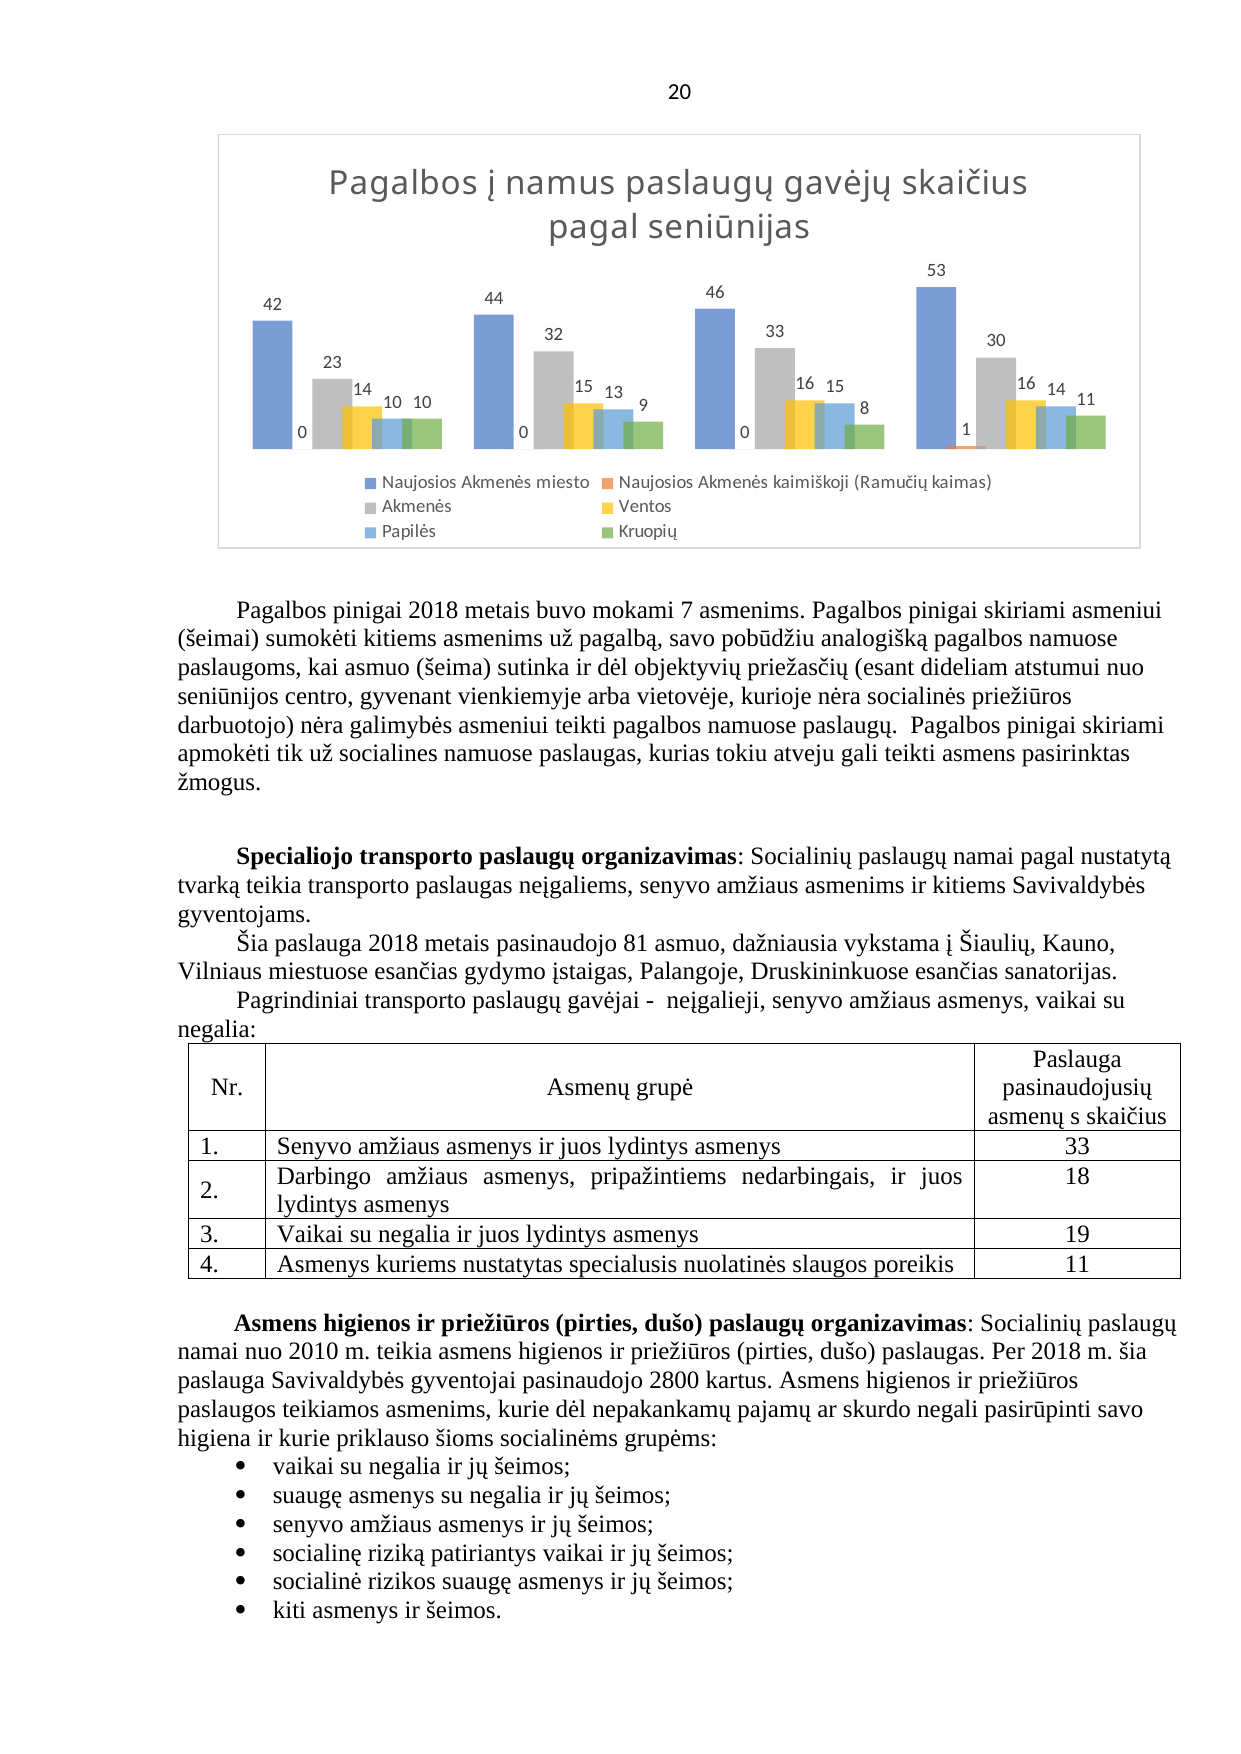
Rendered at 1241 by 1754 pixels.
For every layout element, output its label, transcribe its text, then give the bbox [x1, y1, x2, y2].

text  socialinė rizikos suaugę asmenys ir jų šeimos; [236, 1566, 1181, 1595]
table_cell 33 [975, 1131, 1180, 1160]
table_header Asmenų grupė [266, 1044, 974, 1130]
table_cell Senyvo amžiaus asmenys ir juos lydintys asmenys [266, 1131, 974, 1160]
text  vaikai su negalia ir jų šeimos; [236, 1451, 1181, 1480]
table_cell 3. [189, 1219, 265, 1248]
table_cell Darbingo amžiaus asmenys, pripažintiems nedarbingais, ir juos lydintys asmenys [266, 1161, 974, 1218]
table_cell 19 [975, 1219, 1180, 1248]
table_cell 18 [975, 1161, 1180, 1218]
table_cell 2. [189, 1161, 265, 1218]
table_cell Asmenys kuriems nustatytas specialusis nuolatinės slaugos poreikis [266, 1249, 974, 1278]
text  senyvo amžiaus asmenys ir jų šeimos; [236, 1509, 1181, 1538]
text Pagrindiniai transporto paslaugų gavėjai - neįgalieji, senyvo amžiaus asmenys, vaikai su negalia: [177, 985, 1181, 1043]
text Specialiojo transporto paslaugų organizavimas: Socialinių paslaugų namai pagal nustatytą tvarką teikia transporto paslaugas neįgaliems, senyvo amžiaus asmenims ir kitiems Savivaldybės gyventojams. [177, 841, 1181, 928]
text  kiti asmenys ir šeimos. [236, 1595, 1181, 1624]
table_cell Vaikai su negalia ir juos lydintys asmenys [266, 1219, 974, 1248]
text  suaugę asmenys su negalia ir jų šeimos; [236, 1480, 1181, 1509]
table_header Nr. [189, 1044, 265, 1130]
text Šia paslauga 2018 metais pasinaudojo 81 asmuo, dažniausia vykstama į Šiaulių, Kauno, Vilniaus miestuose esančias gydymo įstaigas, Palangoje, Druskininkuose esančias sanatorijas. [177, 928, 1181, 985]
table_cell 11 [975, 1249, 1180, 1278]
table_cell 1. [189, 1131, 265, 1160]
table_header Paslauga pasinaudojusių asmenų s skaičius [975, 1044, 1180, 1130]
table_cell 4. [189, 1249, 265, 1278]
text Pagalbos pinigai 2018 metais buvo mokami 7 asmenims. Pagalbos pinigai skiriami asmeniui (šeimai) sumokėti kitiems asmenims už pagalbą, savo pobūdžiu analogišką pagalbos namuose paslaugoms, kai asmuo (šeima) sutinka ir dėl objektyvių priežasčių (esant dideliam atstumui nuo seniūnijos centro, gyvenant vienkiemyje arba vietovėje, kurioje nėra socialinės priežiūros darbuotojo) nėra galimybės asmeniui teikti pagalbos namuose paslaugų. Pagalbos pinigai skiriami apmokėti tik už socialines namuose paslaugas, kurias tokiu atveju gali teikti asmens pasirinktas žmogus. [177, 595, 1181, 796]
text Asmens higienos ir priežiūros (pirties, dušo) paslaugų organizavimas: Socialinių paslaugų namai nuo 2010 m. teikia asmens higienos ir priežiūros (pirties, dušo) paslaugas. Per 2018 m. šia paslauga Savivaldybės gyventojai pasinaudojo 2800 kartus. Asmens higienos ir priežiūros paslaugos teikiamos asmenims, kurie dėl nepakankamų pajamų ar skurdo negali pasirūpinti savo higiena ir kurie priklauso šioms socialinėms grupėms: [177, 1308, 1181, 1451]
text  socialinę riziką patiriantys vaikai ir jų šeimos; [236, 1538, 1181, 1566]
